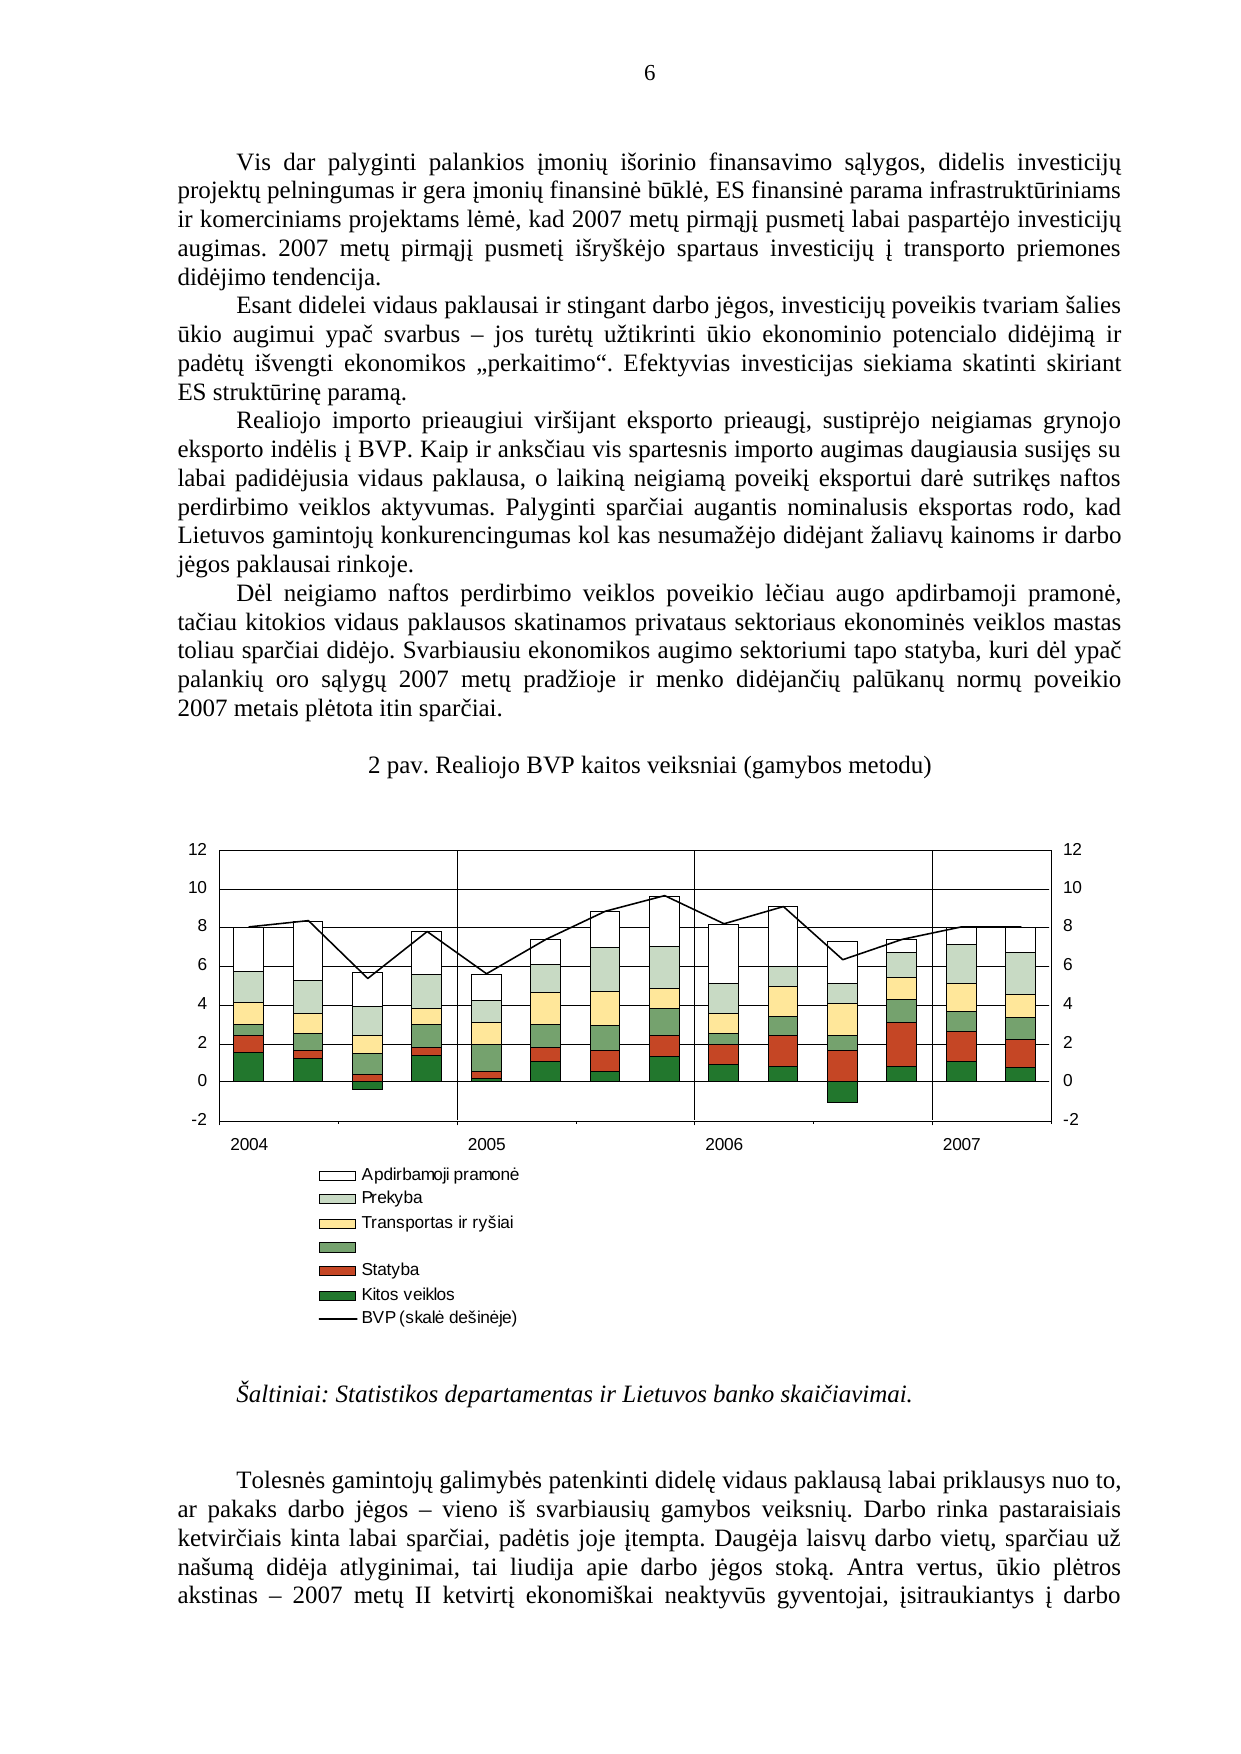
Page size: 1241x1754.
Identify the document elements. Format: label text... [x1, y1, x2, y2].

text Esant didelei vidaus paklausai ir stingant darbo jėgos, investicijų poveikis tvariam šalies ūkio augimui ypač svarbus – jos turėtų užtikrinti ūkio ekonominio potencialo didėjimą ir padėtų išvengti ekonomikos „perkaitimo“. Efektyvias investicijas siekiama skatinti skiriant ES struktūrinę paramą. [177, 291, 1122, 406]
text Vis dar palyginti palankios įmonių išorinio finansavimo sąlygos, didelis investicijų projektų pelningumas ir gera įmonių finansinė būklė, ES finansinė parama infrastruktūriniams ir komerciniams projektams lėmė, kad 2007 metų pirmąjį pusmetį labai paspartėjo investicijų augimas. 2007 metų pirmąjį pusmetį išryškėjo spartaus investicijų į transporto priemones didėjimo tendencija. [177, 147, 1122, 291]
text Šaltiniai: Statistikos departamentas ir Lietuvos banko skaičiavimai. [177, 1379, 1122, 1408]
text 2 pav. Realiojo BVP kaitos veiksniai (gamybos metodu) [177, 751, 1122, 779]
text Dėl neigiamo naftos perdirbimo veiklos poveikio lėčiau augo apdirbamoji pramonė, tačiau kitokios vidaus paklausos skatinamos privataus sektoriaus ekonominės veiklos mastas toliau sparčiai didėjo. Svarbiausiu ekonomikos augimo sektoriumi tapo statyba, kuri dėl ypač palankių oro sąlygų 2007 metų pradžioje ir menko didėjančių palūkanų normų poveikio 2007 metais plėtota itin sparčiai. [177, 578, 1122, 722]
text Realiojo importo prieaugiui viršijant eksporto prieaugį, sustiprėjo neigiamas grynojo eksporto indėlis į BVP. Kaip ir anksčiau vis spartesnis importo augimas daugiausia susijęs su labai padidėjusia vidaus paklausa, o laikiną neigiamą poveikį eksportui darė sutrikęs naftos perdirbimo veiklos aktyvumas. Palyginti sparčiai augantis nominalusis eksportas rodo, kad Lietuvos gamintojų konkurencingumas kol kas nesumažėjo didėjant žaliavų kainoms ir darbo jėgos paklausai rinkoje. [177, 406, 1122, 578]
text Tolesnės gamintojų galimybės patenkinti didelę vidaus paklausą labai priklausys nuo to, ar pakaks darbo jėgos – vieno iš svarbiausių gamybos veiksnių. Darbo rinka pastaraisiais ketvirčiais kinta labai sparčiai, padėtis joje įtempta. Daugėja laisvų darbo vietų, sparčiau už našumą didėja atlyginimai, tai liudija apie darbo jėgos stoką. Antra vertus, ūkio plėtros akstinas – 2007 metų II ketvirtį ekonomiškai neaktyvūs gyventojai, įsitraukiantys į darbo [177, 1465, 1122, 1609]
